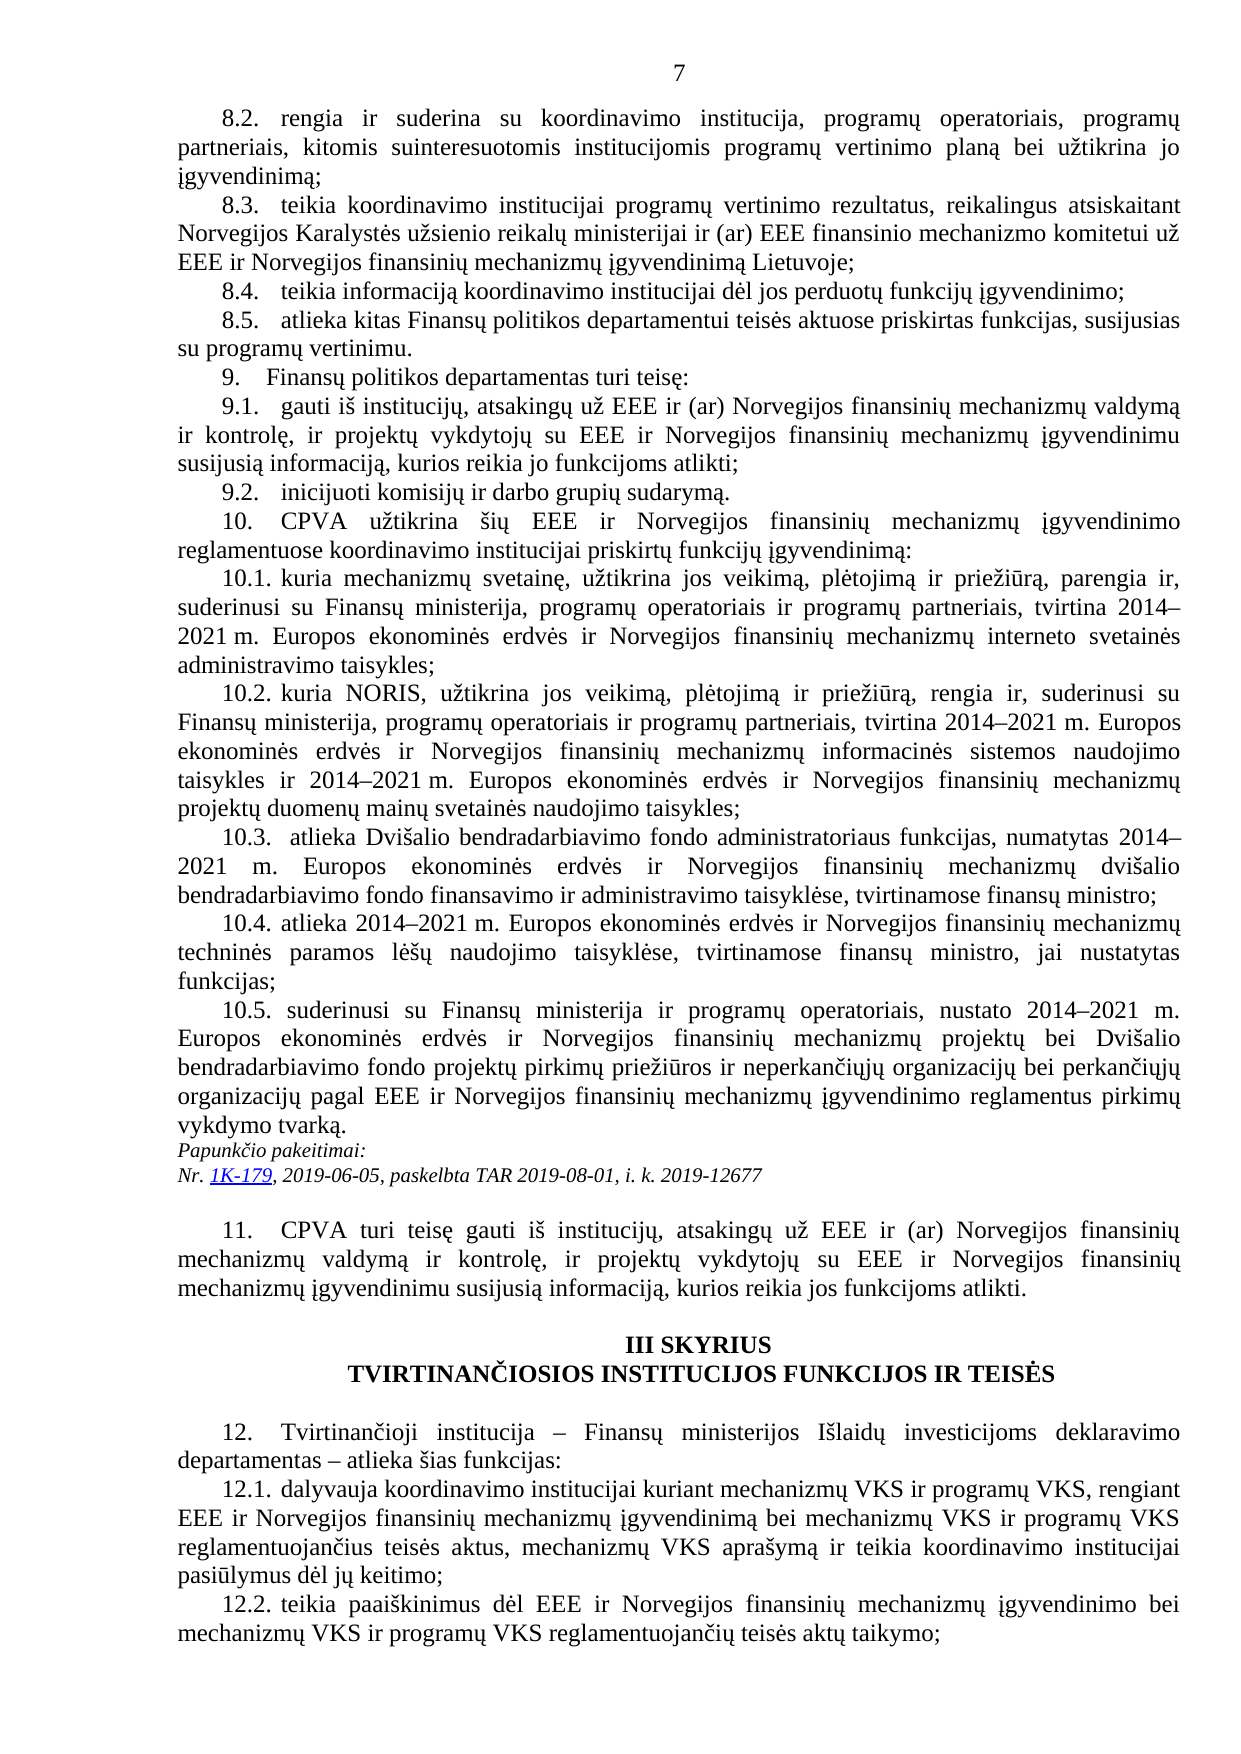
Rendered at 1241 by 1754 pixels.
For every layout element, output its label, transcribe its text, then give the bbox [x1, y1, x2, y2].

text Nr. 1K-179, 2019-06-05, paskelbta TAR 2019-08-01, i. k. 2019-12677 [177, 1162, 1181, 1187]
text 12. Tvirtinančioji institucija – Finansų ministerijos Išlaidų investicijoms deklaravimo departamentas – atlieka šias funkcijas: [177, 1417, 1181, 1474]
text 12.1. dalyvauja koordinavimo institucijai kuriant mechanizmų VKS ir programų VKS, rengiant EEE ir Norvegijos finansinių mechanizmų įgyvendinimą bei mechanizmų VKS ir programų VKS reglamentuojančius teisės aktus, mechanizmų VKS aprašymą ir teikia koordinavimo institucijai pasiūlymus dėl jų keitimo; [177, 1474, 1181, 1589]
text 8.2. rengia ir suderina su koordinavimo institucija, programų operatoriais, programų partneriais, kitomis suinteresuotomis institucijomis programų vertinimo planą bei užtikrina jo įgyvendinimą; [177, 103, 1181, 190]
text 8.5. atlieka kitas Finansų politikos departamentui teisės aktuose priskirtas funkcijas, susijusias su programų vertinimu. [177, 305, 1181, 362]
text 12.2. teikia paaiškinimus dėl EEE ir Norvegijos finansinių mechanizmų įgyvendinimo bei mechanizmų VKS ir programų VKS reglamentuojančių teisės aktų taikymo; [177, 1589, 1181, 1647]
text 8.3. teikia koordinavimo institucijai programų vertinimo rezultatus, reikalingus atsiskaitant Norvegijos Karalystės užsienio reikalų ministerijai ir (ar) EEE finansinio mechanizmo komitetui už EEE ir Norvegijos finansinių mechanizmų įgyvendinimą Lietuvoje; [177, 190, 1181, 276]
text TVIRTINANČIOSIOS INSTITUCIJOS FUNKCIJOS IR TEISĖS [177, 1359, 1181, 1388]
text 10.4. atlieka 2014–2021 m. Europos ekonominės erdvės ir Norvegijos finansinių mechanizmų techninės paramos lėšų naudojimo taisyklėse, tvirtinamose finansų ministro, jai nustatytas funkcijas; [177, 908, 1181, 995]
text 10.3. atlieka Dvišalio bendradarbiavimo fondo administratoriaus funkcijas, numatytas 2014–2021 m. Europos ekonominės erdvės ir Norvegijos finansinių mechanizmų dvišalio bendradarbiavimo fondo finansavimo ir administravimo taisyklėse, tvirtinamose finansų ministro; [177, 822, 1181, 908]
text 9.1. gauti iš institucijų, atsakingų už EEE ir (ar) Norvegijos finansinių mechanizmų valdymą ir kontrolę, ir projektų vykdytojų su EEE ir Norvegijos finansinių mechanizmų įgyvendinimu susijusią informaciją, kurios reikia jo funkcijoms atlikti; [177, 391, 1181, 477]
text 10.2. kuria NORIS, užtikrina jos veikimą, plėtojimą ir priežiūrą, rengia ir, suderinusi su Finansų ministerija, programų operatoriais ir programų partneriais, tvirtina 2014–2021 m. Europos ekonominės erdvės ir Norvegijos finansinių mechanizmų informacinės sistemos naudojimo taisykles ir 2014–2021 m. Europos ekonominės erdvės ir Norvegijos finansinių mechanizmų projektų duomenų mainų svetainės naudojimo taisykles; [177, 678, 1181, 822]
text 10.5. suderinusi su Finansų ministerija ir programų operatoriais, nustato 2014–2021 m. Europos ekonominės erdvės ir Norvegijos finansinių mechanizmų projektų bei Dvišalio bendradarbiavimo fondo projektų pirkimų priežiūros ir neperkančiųjų organizacijų bei perkančiųjų organizacijų pagal EEE ir Norvegijos finansinių mechanizmų įgyvendinimo reglamentus pirkimų vykdymo tvarką. [177, 995, 1181, 1138]
text Papunkčio pakeitimai: [177, 1138, 1181, 1162]
text 10. CPVA užtikrina šių EEE ir Norvegijos finansinių mechanizmų įgyvendinimo reglamentuose koordinavimo institucijai priskirtų funkcijų įgyvendinimą: [177, 506, 1181, 563]
text 10.1. kuria mechanizmų svetainę, užtikrina jos veikimą, plėtojimą ir priežiūrą, parengia ir, suderinusi su Finansų ministerija, programų operatoriais ir programų partneriais, tvirtina 2014–2021 m. Europos ekonominės erdvės ir Norvegijos finansinių mechanizmų interneto svetainės administravimo taisykles; [177, 563, 1181, 678]
text 11. CPVA turi teisę gauti iš institucijų, atsakingų už EEE ir (ar) Norvegijos finansinių mechanizmų valdymą ir kontrolę, ir projektų vykdytojų su EEE ir Norvegijos finansinių mechanizmų įgyvendinimu susijusią informaciją, kurios reikia jos funkcijoms atlikti. [177, 1215, 1181, 1302]
text 9. Finansų politikos departamentas turi teisę: [177, 362, 1181, 391]
text III SKYRIUS [177, 1330, 1181, 1359]
text 8.4. teikia informaciją koordinavimo institucijai dėl jos perduotų funkcijų įgyvendinimo; [177, 276, 1181, 305]
text 9.2. inicijuoti komisijų ir darbo grupių sudarymą. [177, 477, 1181, 506]
